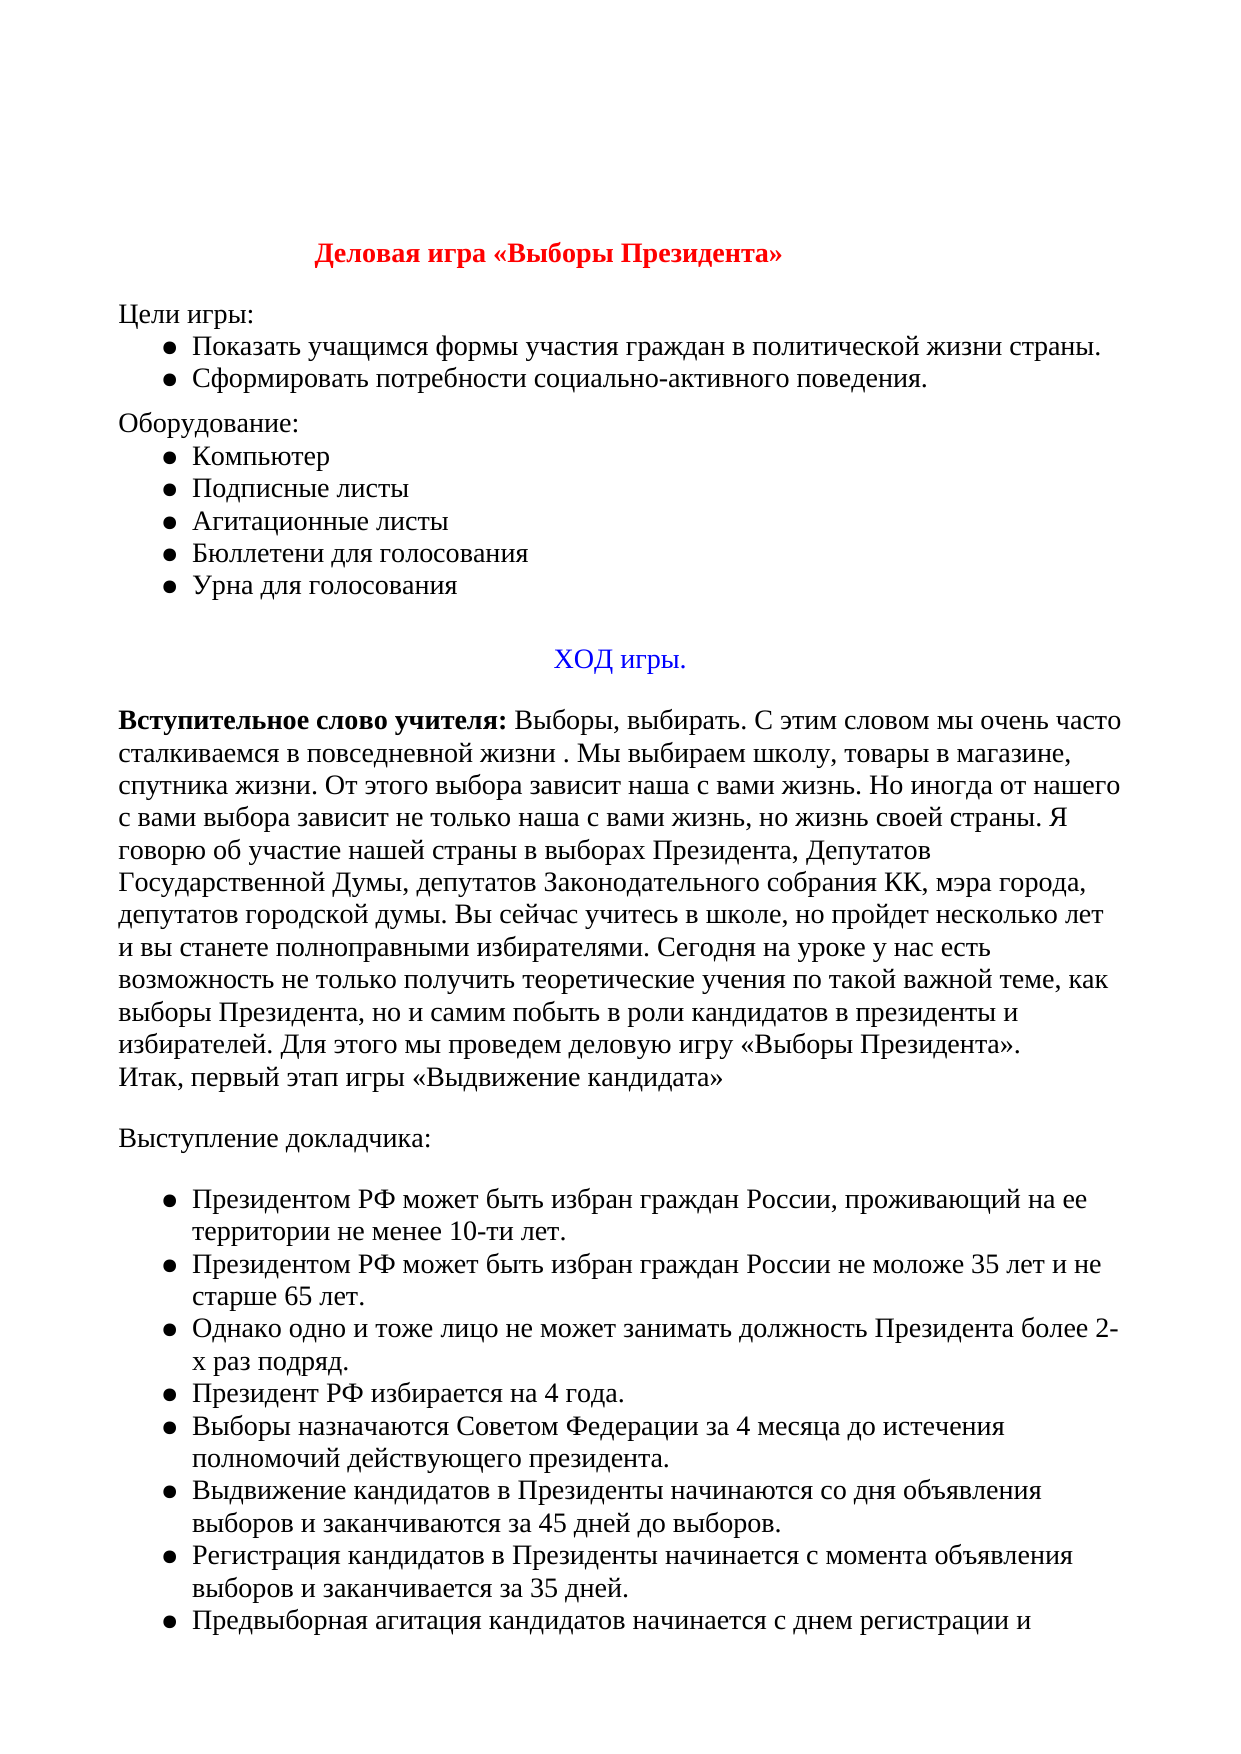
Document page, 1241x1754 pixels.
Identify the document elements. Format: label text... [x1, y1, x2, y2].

text Деловая игра «Выборы Президента» [118, 236, 1122, 268]
text Цели игры: [118, 297, 1122, 329]
text Оборудование: [118, 406, 1122, 439]
list Подписные листы [162, 471, 1122, 504]
list Президентом РФ может быть избран граждан России, проживающий на ее территории не менее 10-ти лет. [162, 1182, 1122, 1247]
list Бюллетени для голосования [162, 536, 1122, 568]
list Агитационные листы [162, 504, 1122, 536]
list Урна для голосования [162, 568, 1122, 601]
list Регистрация кандидатов в Президенты начинается с момента объявления выборов и заканчивается за 35 дней. [162, 1538, 1122, 1603]
list Предвыборная агитация кандидатов начинается с днем регистрации и [162, 1603, 1122, 1635]
text Вступительное слово учителя: Выборы, выбирать. С этим словом мы очень часто сталкиваемся в повседневной жизни . Мы выбираем школу, товары в магазине, спутника жизни. От этого выбора зависит наша с вами жизнь. Но иногда от нашего с вами выбора зависит не только наша с вами жизнь, но жизнь своей страны. Я говорю об участие нашей страны в выборах Президента, Депутатов Государственной Думы, депутатов Законодательного собрания КК, мэра города, депутатов городской думы. Вы сейчас учитесь в школе, но пройдет несколько лет и вы станете полноправными избирателями. Сегодня на уроке у нас есть возможность не только получить теоретические учения по такой важной теме, как выборы Президента, но и самим побыть в роли кандидатов в президенты и избирателей. Для этого мы проведем деловую игру «Выборы Президента». [118, 703, 1122, 1059]
list Компьютер [162, 439, 1122, 471]
list Президент РФ избирается на 4 года. [162, 1376, 1122, 1409]
list Показать учащимся формы участия граждан в политической жизни страны. [162, 329, 1122, 362]
text ХОД игры. [118, 642, 1122, 674]
list Сформировать потребности социально-активного поведения. [162, 362, 1122, 394]
list Выдвижение кандидатов в Президенты начинаются со дня объявления выборов и заканчиваются за 45 дней до выборов. [162, 1473, 1122, 1538]
text Выступление докладчика: [118, 1121, 1122, 1153]
list Однако одно и тоже лицо не может занимать должность Президента более 2-х раз подряд. [162, 1311, 1122, 1376]
list Президентом РФ может быть избран граждан России не моложе 35 лет и не старше 65 лет. [162, 1247, 1122, 1311]
text Итак, первый этап игры «Выдвижение кандидата» [118, 1059, 1122, 1092]
list Выборы назначаются Советом Федерации за 4 месяца до истечения полномочий действующего президента. [162, 1409, 1122, 1473]
